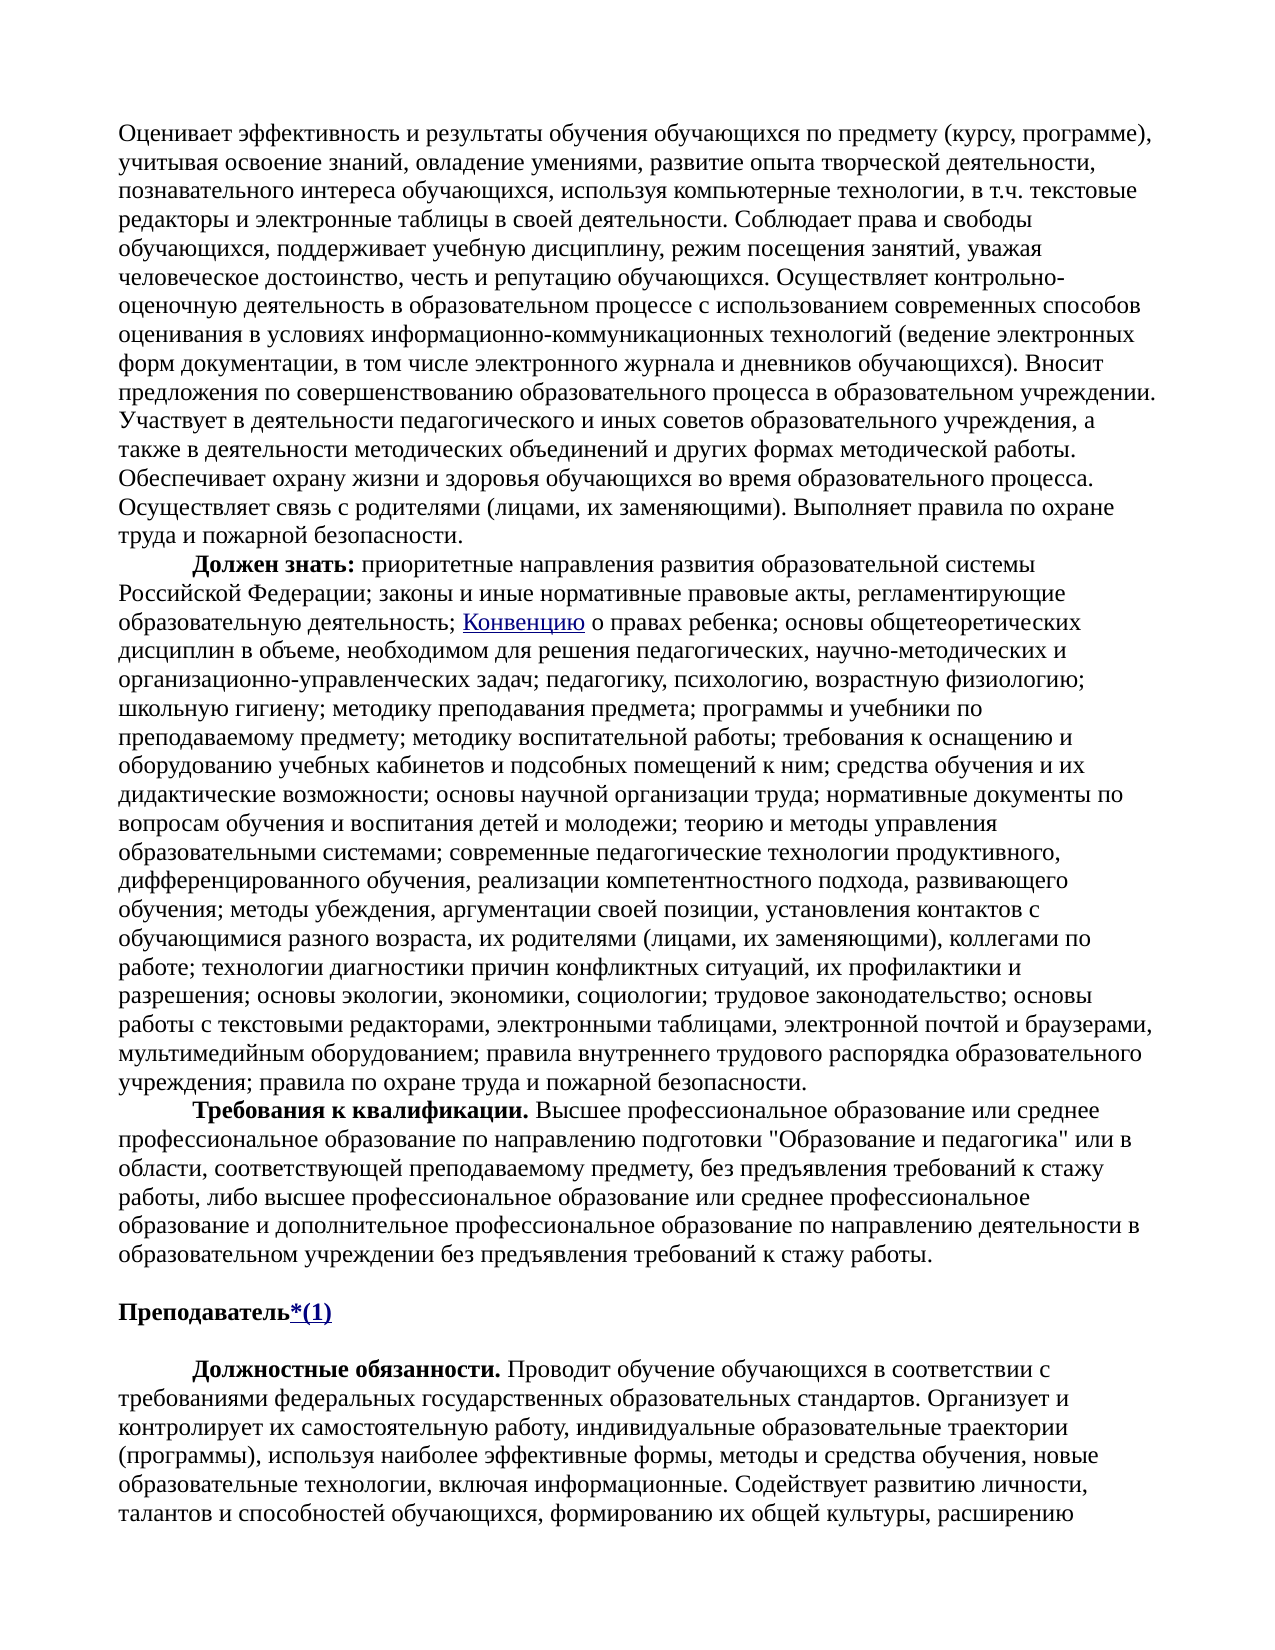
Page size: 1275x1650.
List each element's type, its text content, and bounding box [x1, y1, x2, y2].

text Требования к квалификации. Высшее профессиональное образование или среднее профессиональное образование по направлению подготовки "Образование и педагогика" или в области, соответствующей преподаваемому предмету, без предъявления требований к стажу работы, либо высшее профессиональное образование или среднее профессиональное образование и дополнительное профессиональное образование по направлению деятельности в образовательном учреждении без предъявления требований к стажу работы. [118, 1096, 1157, 1268]
text Преподаватель*(1) [118, 1297, 1157, 1326]
text Должностные обязанности. Проводит обучение обучающихся в соответствии с требованиями федеральных государственных образовательных стандартов. Организует и контролирует их самостоятельную работу, индивидуальные образовательные траектории (программы), используя наиболее эффективные формы, методы и средства обучения, новые образовательные технологии, включая информационные. Содействует развитию личности, талантов и способностей обучающихся, формированию их общей культуры, расширению [118, 1354, 1157, 1527]
text Должен знать: приоритетные направления развития образовательной системы Российской Федерации; законы и иные нормативные правовые акты, регламентирующие образовательную деятельность; Конвенцию о правах ребенка; основы общетеоретических дисциплин в объеме, необходимом для решения педагогических, научно-методических и организационно-управленческих задач; педагогику, психологию, возрастную физиологию; школьную гигиену; методику преподавания предмета; программы и учебники по преподаваемому предмету; методику воспитательной работы; требования к оснащению и оборудованию учебных кабинетов и подсобных помещений к ним; средства обучения и их дидактические возможности; основы научной организации труда; нормативные документы по вопросам обучения и воспитания детей и молодежи; теорию и методы управления образовательными системами; современные педагогические технологии продуктивного, дифференцированного обучения, реализации компетентностного подхода, развивающего обучения; методы убеждения, аргументации своей позиции, установления контактов с обучающимися разного возраста, их родителями (лицами, их заменяющими), коллегами по работе; технологии диагностики причин конфликтных ситуаций, их профилактики и разрешения; основы экологии, экономики, социологии; трудовое законодательство; основы работы с текстовыми редакторами, электронными таблицами, электронной почтой и браузерами, мультимедийным оборудованием; правила внутреннего трудового распорядка образовательного учреждения; правила по охране труда и пожарной безопасности. [118, 549, 1157, 1096]
text Оценивает эффективность и результаты обучения обучающихся по предмету (курсу, программе), учитывая освоение знаний, овладение умениями, развитие опыта творческой деятельности, познавательного интереса обучающихся, используя компьютерные технологии, в т.ч. текстовые редакторы и электронные таблицы в своей деятельности. Соблюдает права и свободы обучающихся, поддерживает учебную дисциплину, режим посещения занятий, уважая человеческое достоинство, честь и репутацию обучающихся. Осуществляет контрольно-оценочную деятельность в образовательном процессе с использованием современных способов оценивания в условиях информационно-коммуникационных технологий (ведение электронных форм документации, в том числе электронного журнала и дневников обучающихся). Вносит предложения по совершенствованию образовательного процесса в образовательном учреждении. Участвует в деятельности педагогического и иных советов образовательного учреждения, а также в деятельности методических объединений и других формах методической работы. Обеспечивает охрану жизни и здоровья обучающихся во время образовательного процесса. Осуществляет связь с родителями (лицами, их заменяющими). Выполняет правила по охране труда и пожарной безопасности. [118, 118, 1157, 549]
